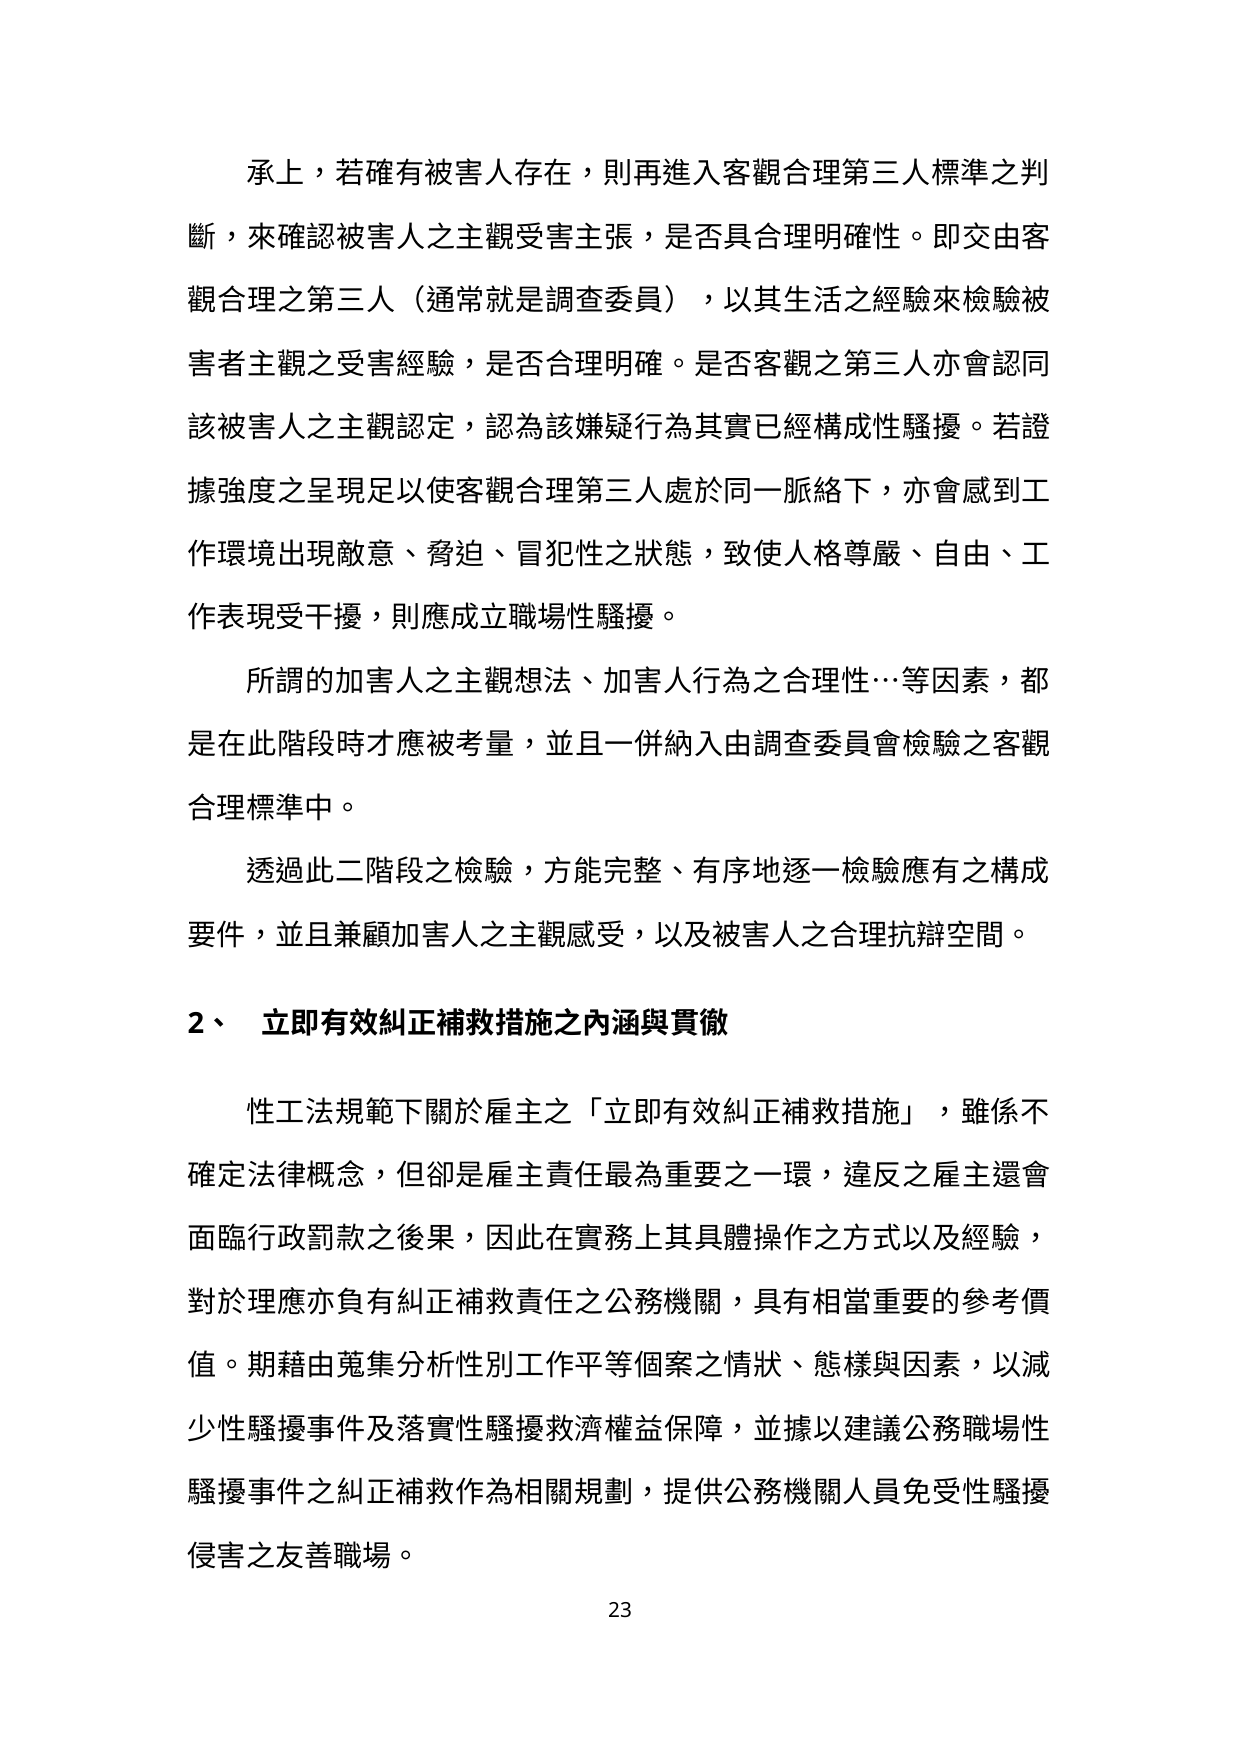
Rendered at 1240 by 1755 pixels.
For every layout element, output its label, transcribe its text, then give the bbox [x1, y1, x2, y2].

list 立即有效糾正補救措施之內涵與貫徹 [187, 1000, 1052, 1042]
text 所謂的加害人之主觀想法、加害人行為之合理性…等因素，都是在此階段時才應被考量，並且一併納入由調查委員會檢驗之客觀合理標準中。 [187, 657, 1052, 827]
text 性工法規範下關於雇主之「立即有效糾正補救措施」，雖係不確定法律概念，但卻是雇主責任最為重要之一環，違反之雇主還會面臨行政罰款之後果，因此在實務上其具體操作之方式以及經驗，對於理應亦負有糾正補救責任之公務機關，具有相當重要的參考價值。期藉由蒐集分析性別工作平等個案之情狀、態樣與因素，以減少性騷擾事件及落實性騷擾救濟權益保障，並據以建議公務職場性騷擾事件之糾正補救作為相關規劃，提供公務機關人員免受性騷擾侵害之友善職場。 [187, 1088, 1052, 1574]
text 透過此二階段之檢驗，方能完整、有序地逐一檢驗應有之構成要件，並且兼顧加害人之主觀感受，以及被害人之合理抗辯空間。 [187, 848, 1052, 953]
text 承上，若確有被害人存在，則再進入客觀合理第三人標準之判斷，來確認被害人之主觀受害主張，是否具合理明確性。即交由客觀合理之第三人（通常就是調查委員），以其生活之經驗來檢驗被害者主觀之受害經驗，是否合理明確。是否客觀之第三人亦會認同該被害人之主觀認定，認為該嫌疑行為其實已經構成性騷擾。若證據強度之呈現足以使客觀合理第三人處於同一脈絡下，亦會感到工作環境出現敵意、脅迫、冒犯性之狀態，致使人格尊嚴、自由、工作表現受干擾，則應成立職場性騷擾。 [187, 150, 1052, 636]
